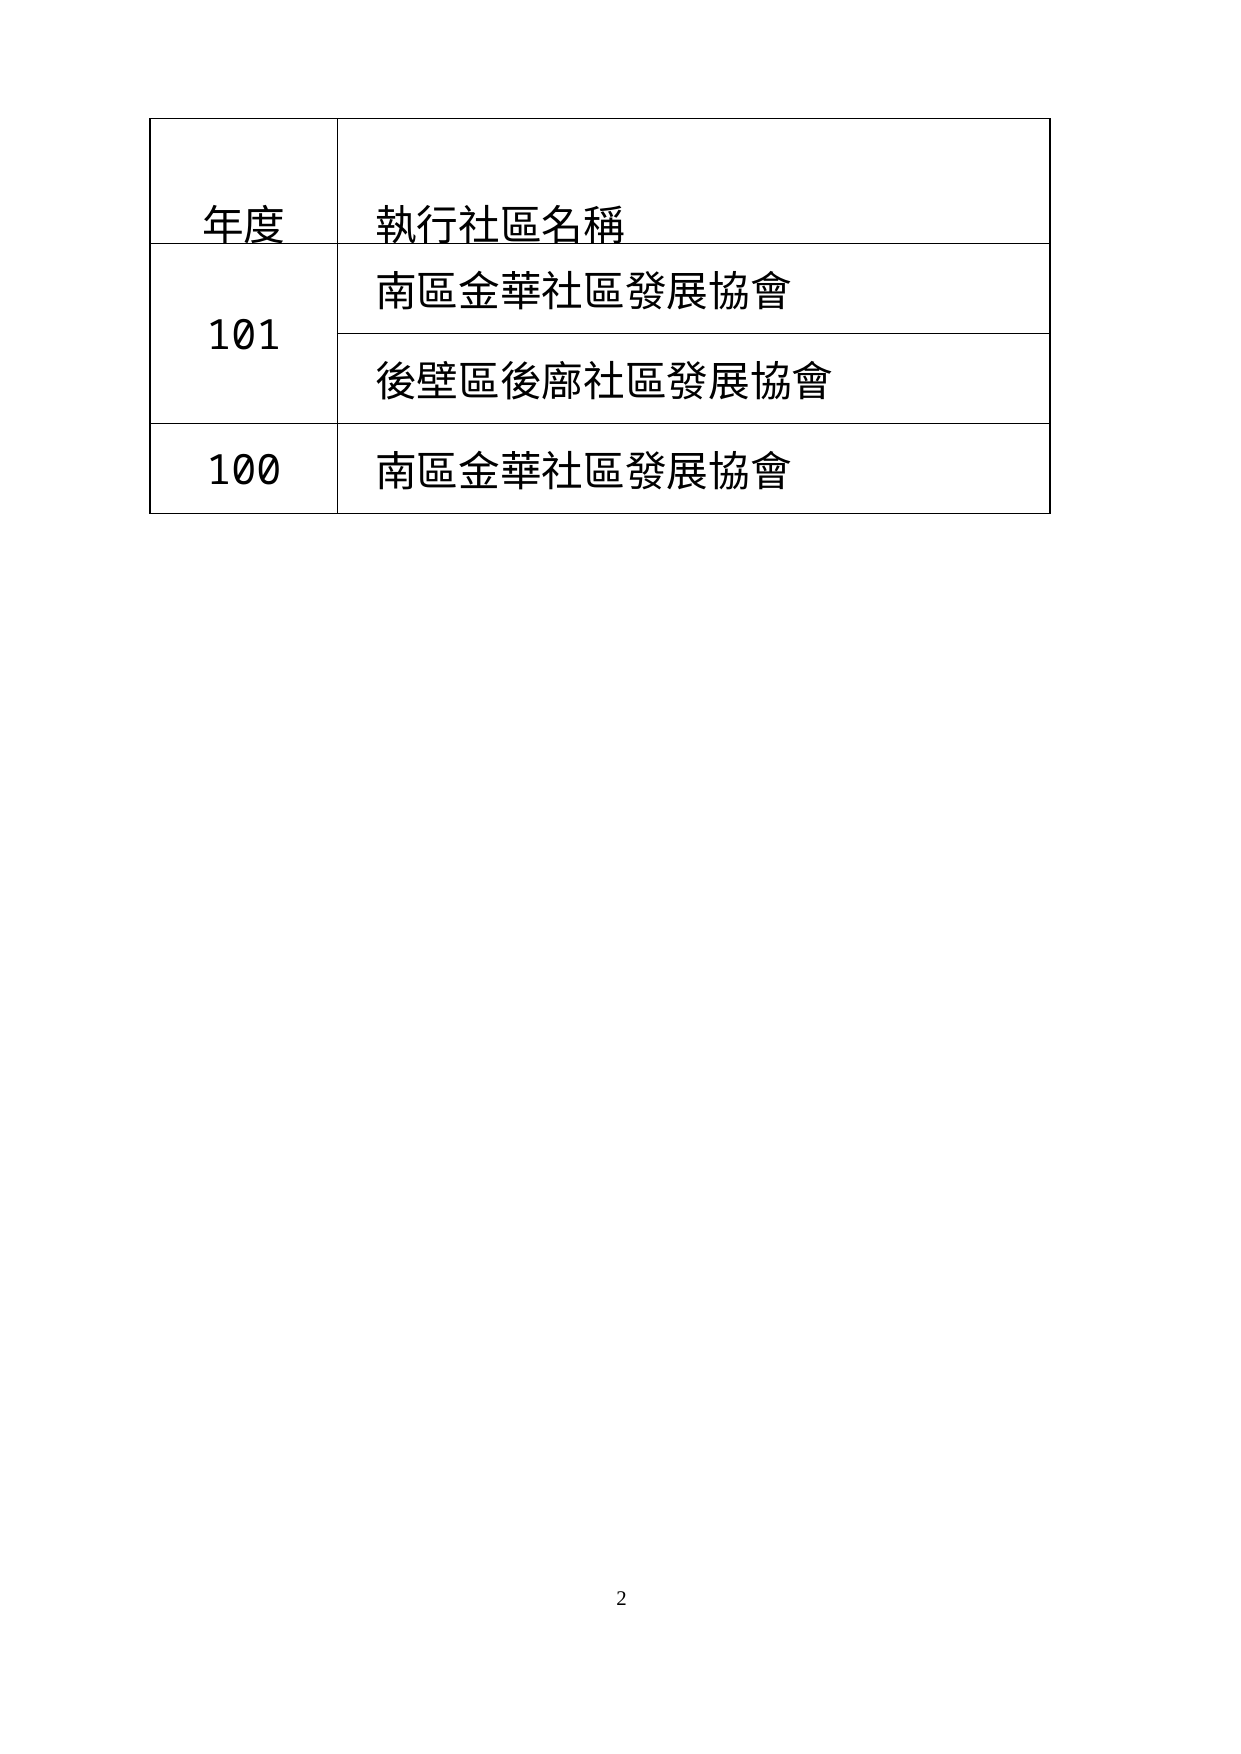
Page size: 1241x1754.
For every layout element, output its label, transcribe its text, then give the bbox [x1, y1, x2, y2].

table_cell 南區金華社區發展協會 [338, 244, 1049, 333]
table_cell 101 [151, 244, 337, 423]
table_cell 南區金華社區發展協會 [338, 424, 1049, 513]
table_header 年度 [151, 119, 337, 243]
table_header 執行社區名稱 [338, 119, 1049, 243]
table_cell 100 [151, 424, 337, 513]
table_cell 後壁區後廍社區發展協會 [338, 334, 1049, 423]
